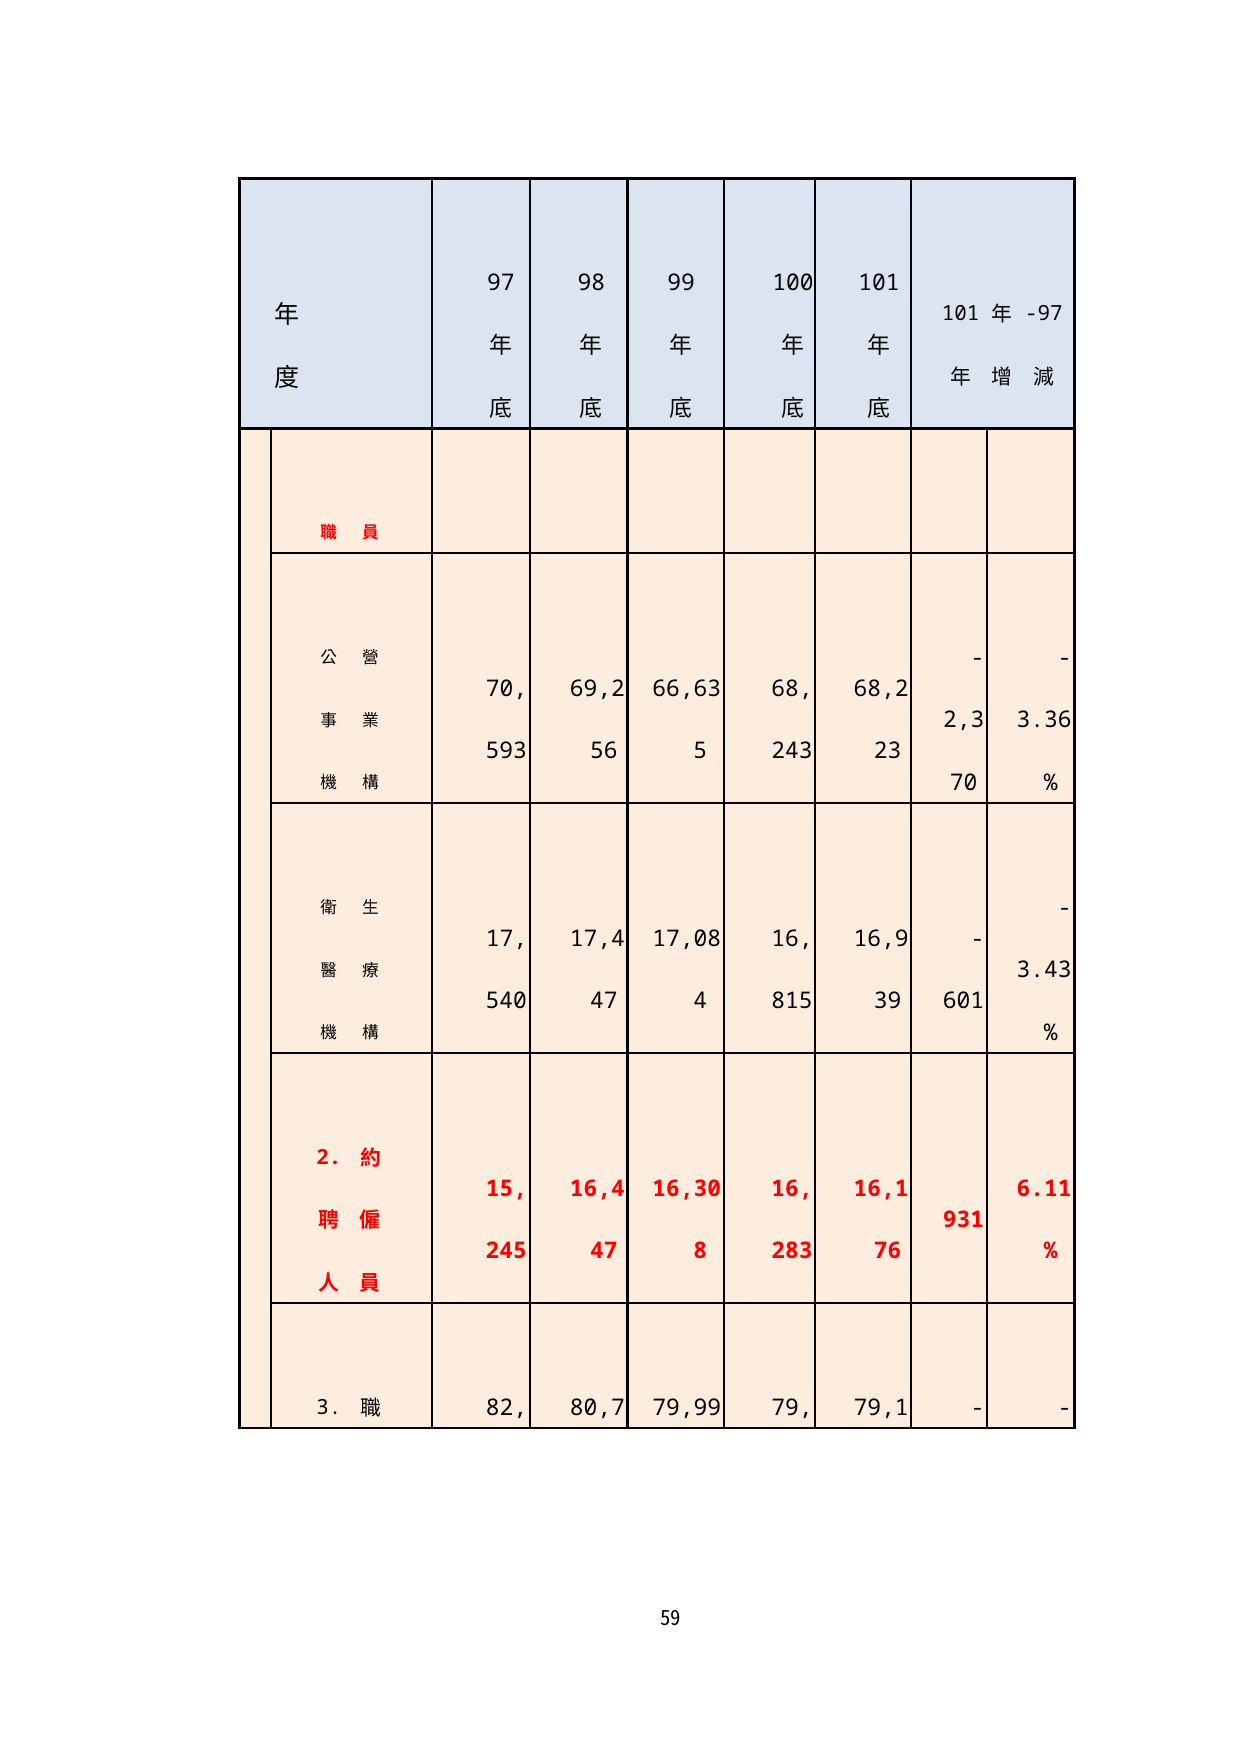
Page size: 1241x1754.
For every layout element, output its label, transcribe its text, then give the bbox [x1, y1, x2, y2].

table_cell [912, 430, 986, 552]
table_cell 82, [433, 1304, 529, 1427]
table_cell [629, 430, 723, 552]
table_cell 79,99 [629, 1304, 723, 1427]
table_cell 80,7 [531, 1304, 626, 1427]
table_cell 6.11% [988, 1054, 1073, 1302]
table_cell [988, 1304, 1073, 1427]
table_cell 職員 [272, 430, 431, 552]
table_header 99年底 [629, 180, 723, 427]
table_cell 3.職 [272, 1304, 431, 1427]
table_cell [912, 1304, 986, 1427]
table_cell 公營事業機構 [272, 554, 431, 802]
table_cell 中央 [241, 430, 270, 1427]
table_header 100年底 [725, 180, 814, 427]
table_header 97年底 [433, 180, 529, 427]
table_cell 16,447 [531, 1054, 626, 1302]
table_cell [816, 430, 910, 552]
table_cell 16,308 [629, 1054, 723, 1302]
table_cell -601 [912, 804, 986, 1052]
table_header 101年-97年增減 [912, 180, 1073, 427]
table_cell [531, 430, 626, 552]
table_cell 79, [725, 1304, 814, 1427]
table_cell 68,243 [725, 554, 814, 802]
table_cell 66,635 [629, 554, 723, 802]
table_cell 17,447 [531, 804, 626, 1052]
table_cell 2.約聘僱人員 [272, 1054, 431, 1302]
table_cell 衛生醫療機構 [272, 804, 431, 1052]
table_cell 69,256 [531, 554, 626, 802]
table_cell 79,1 [816, 1304, 910, 1427]
table_cell 16,283 [725, 1054, 814, 1302]
table_header 年 度 [241, 180, 431, 427]
table_cell -2,370 [912, 554, 986, 802]
table_cell -3.43% [988, 804, 1073, 1052]
table_cell 16,815 [725, 804, 814, 1052]
table_cell 68,223 [816, 554, 910, 802]
table_cell 17,084 [629, 804, 723, 1052]
table_header 98年底 [531, 180, 626, 427]
table_cell [988, 430, 1073, 552]
table_cell [433, 430, 529, 552]
table_cell 16,939 [816, 804, 910, 1052]
table_cell 16,176 [816, 1054, 910, 1302]
table_cell 17,540 [433, 804, 529, 1052]
table_cell -3.36% [988, 554, 1073, 802]
table_cell 15,245 [433, 1054, 529, 1302]
table_cell 70,593 [433, 554, 529, 802]
table_cell [725, 430, 814, 552]
table_cell 931 [912, 1054, 986, 1302]
table_header 101年底 [816, 180, 910, 427]
